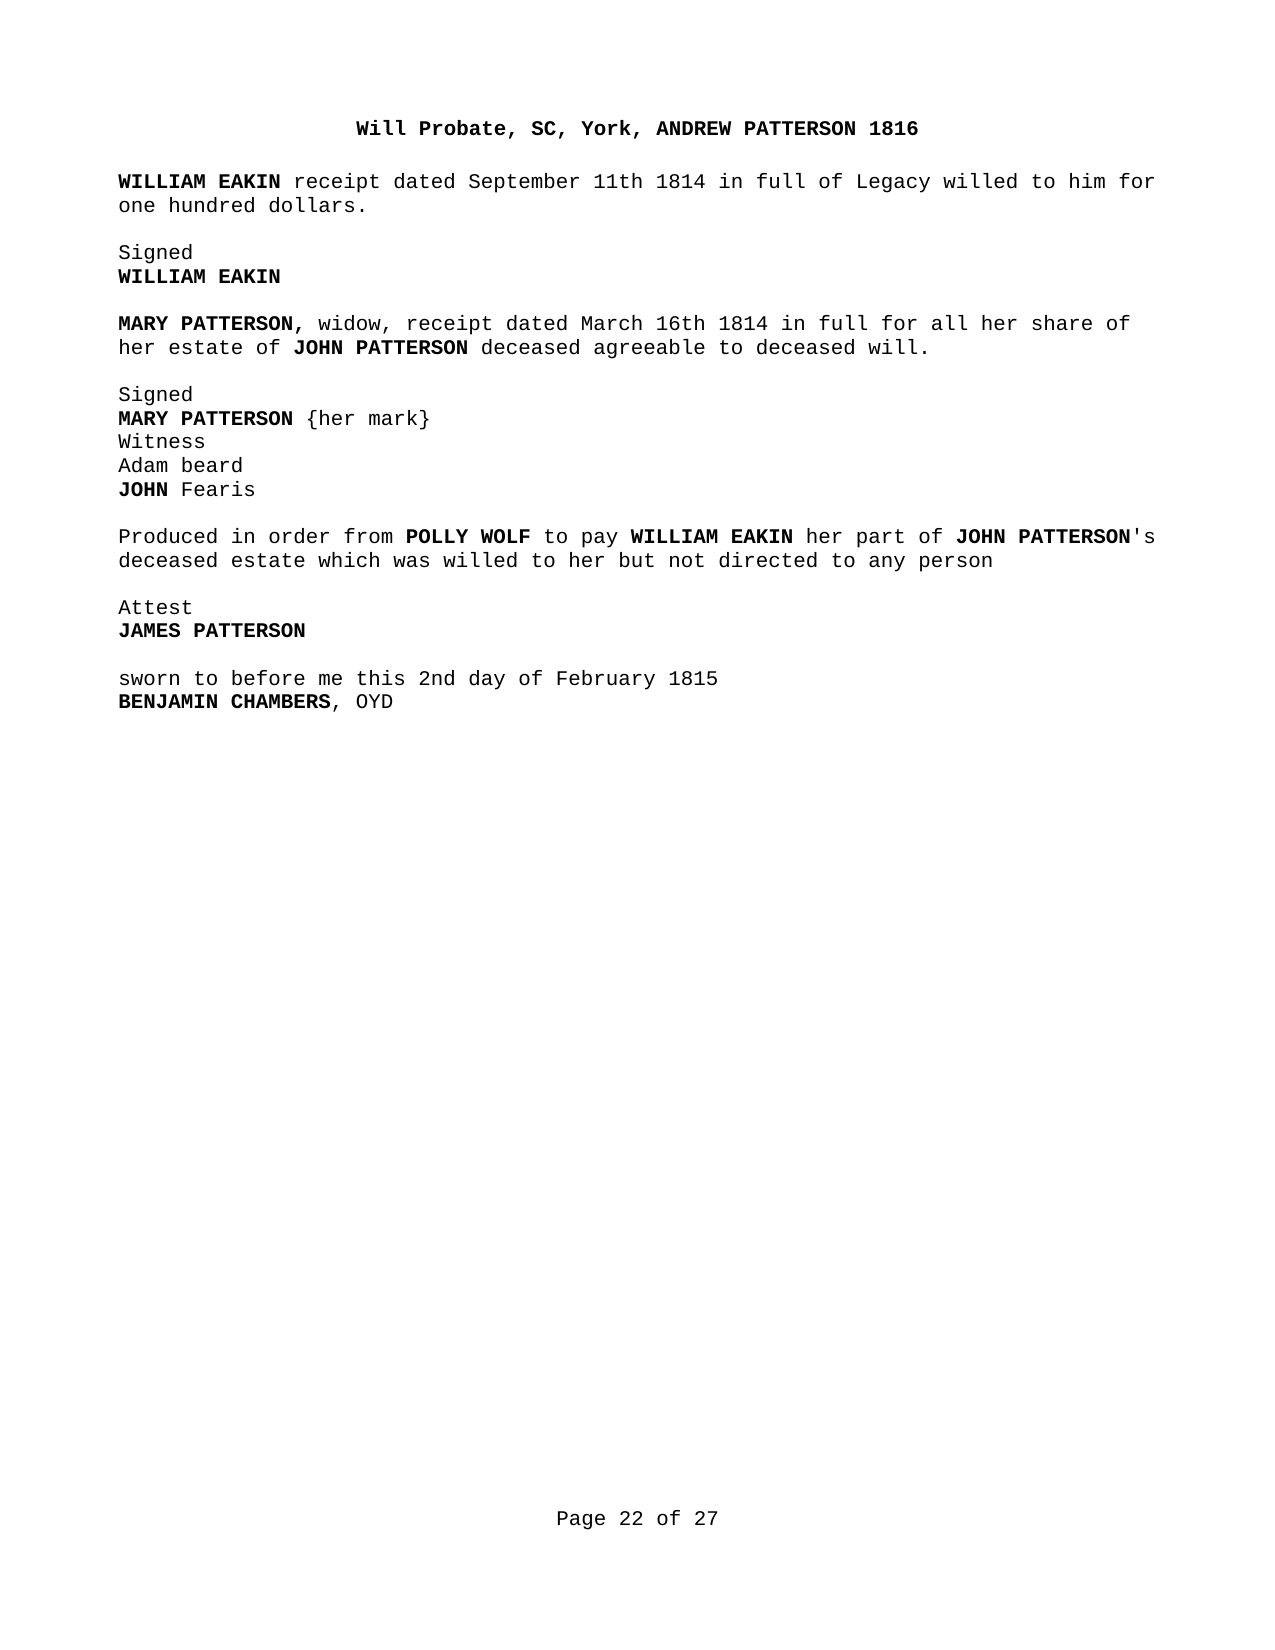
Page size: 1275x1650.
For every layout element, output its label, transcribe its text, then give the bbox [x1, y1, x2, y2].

text Mary Patterson {her mark} [118, 408, 1157, 431]
text Produced in order from Polly wolf to pay William EAKIN her part of John Patterson's deceased estate which was willed to her but not directed to any person [118, 526, 1157, 573]
text Benjamin Chambers, OYD [118, 691, 1157, 715]
text Mary Patterson, widow, receipt dated March 16th 1814 in full for all her share of her estate of John Patterson deceased agreeable to deceased will. [118, 313, 1157, 360]
text Attest [118, 597, 1157, 621]
text William Eakin [118, 266, 1157, 289]
text Witness [118, 431, 1157, 455]
text Adam beard [118, 455, 1157, 479]
text Signed [118, 242, 1157, 266]
text sworn to before me this 2nd day of February 1815 [118, 668, 1157, 691]
text John Fearis [118, 479, 1157, 502]
text Signed [118, 384, 1157, 408]
text William Eakin receipt dated September 11th 1814 in full of Legacy willed to him for one hundred dollars. [118, 171, 1157, 218]
text James Patterson [118, 621, 1157, 644]
